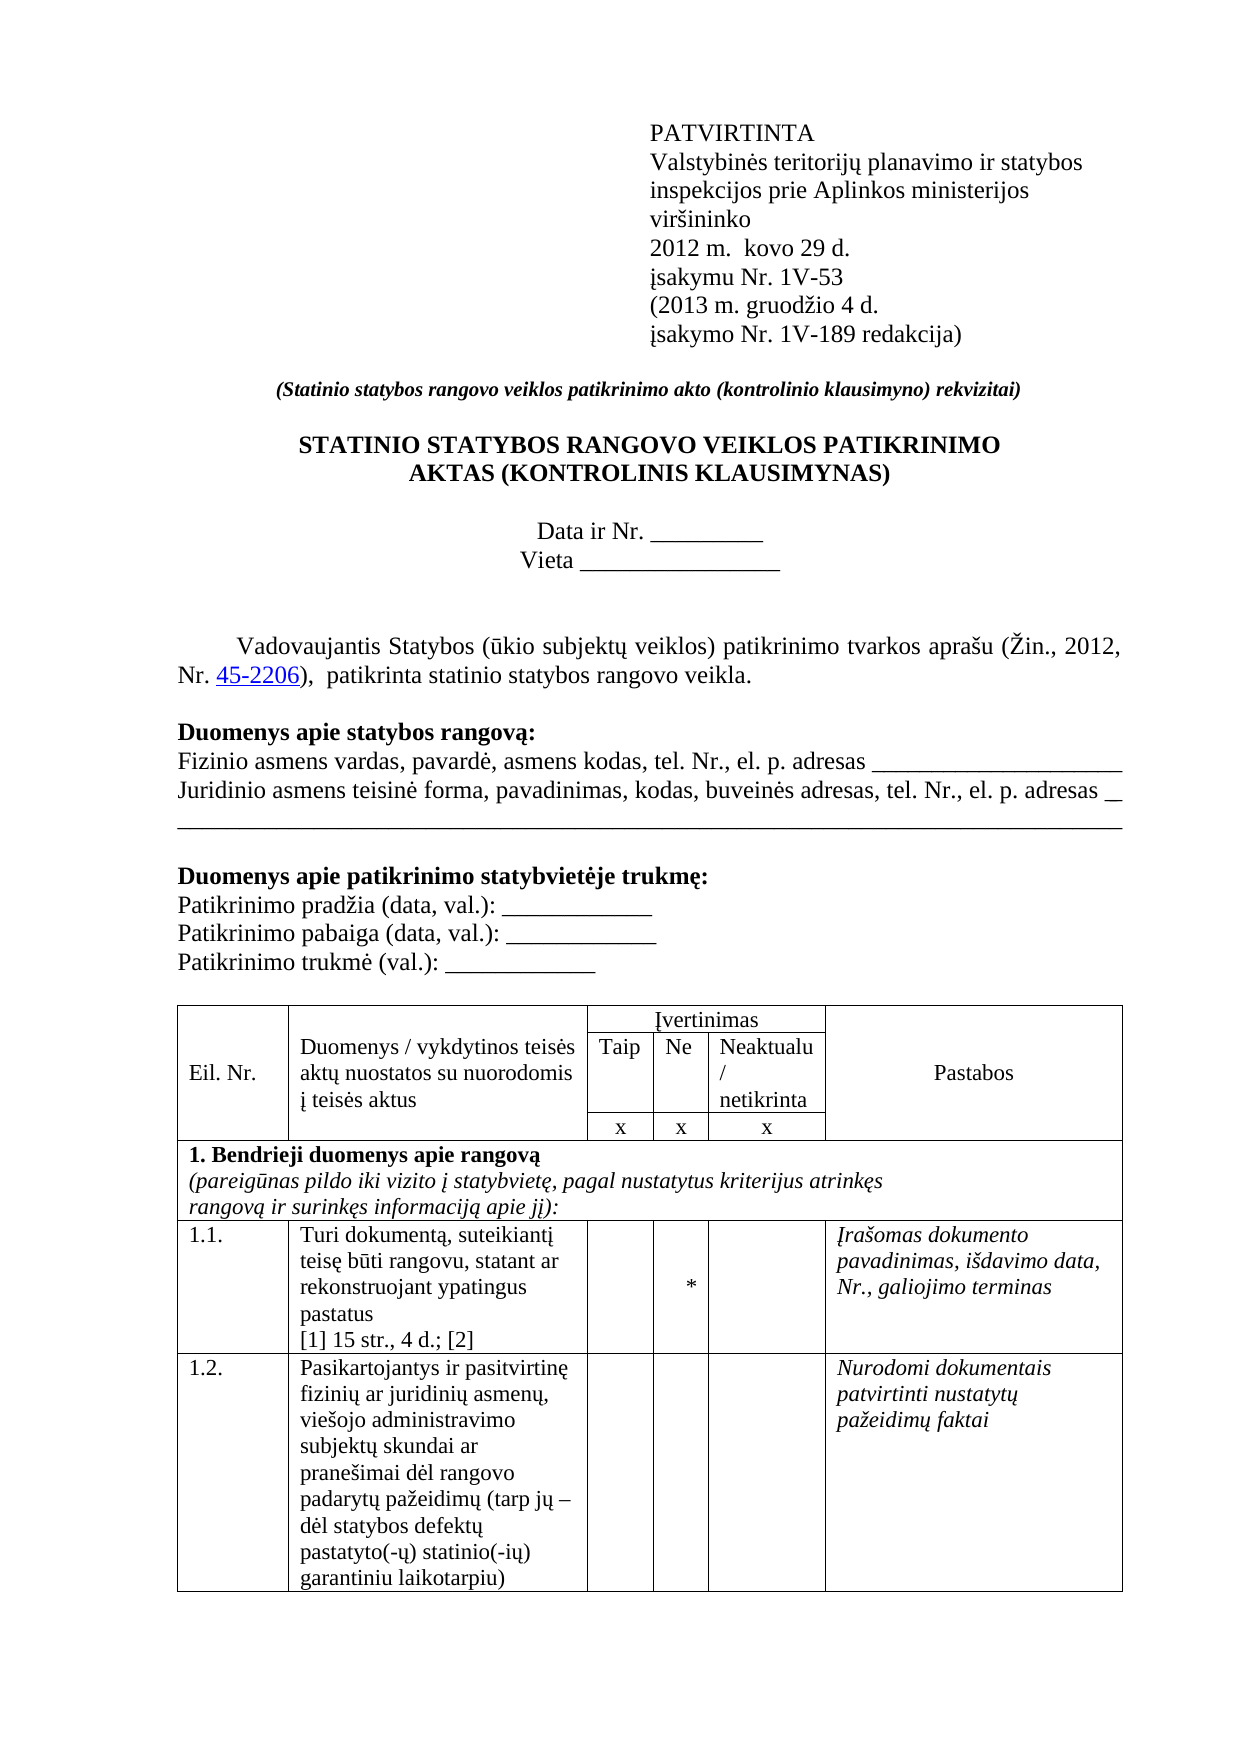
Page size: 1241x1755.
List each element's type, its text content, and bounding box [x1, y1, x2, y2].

table_cell [588, 1221, 653, 1352]
table_cell x [588, 1113, 653, 1139]
table_cell Pasikartojantys ir pasitvirtinę fizinių ar juridinių asmenų, viešojo administravimo subjektų skundai ar pranešimai dėl rangovo padarytų pažeidimų (tarp jų – dėl statybos defektų pastatyto(-ų) statinio(-ių) garantiniu laikotarpiu) [289, 1354, 587, 1591]
text STATINIO STATYBOS RANGOVO VEIKLOS PATIKRINIMO [177, 430, 1122, 458]
table_cell 1.1. [178, 1221, 288, 1352]
table_cell Turi dokumentą, suteikiantį teisę būti rangovu, statant ar rekonstruojant ypatingus pastatus [1] 15 str., 4 d.; [2] [289, 1221, 587, 1352]
text Duomenys apie statybos rangovą: [177, 717, 1122, 746]
table_cell Neaktualu / netikrinta [709, 1033, 825, 1112]
table_cell x [654, 1113, 708, 1139]
text 2012 m. kovo 29 d. [649, 233, 1122, 262]
table_header Pastabos [826, 1006, 1122, 1139]
table_cell [588, 1354, 653, 1591]
table_cell * [654, 1221, 708, 1352]
text Data ir Nr. _________ [177, 516, 1122, 545]
table_header Eil. Nr. [178, 1006, 288, 1139]
text _ [177, 803, 1122, 828]
text Patikrinimo pradžia (data, val.): ____________ [177, 890, 1122, 918]
table_header Įvertinimas [588, 1006, 825, 1032]
text AKTAS (KONTROLINIS KLAUSIMYNAS) [177, 458, 1122, 487]
table_cell [900, 1141, 924, 1220]
text Vadovaujantis Statybos (ūkio subjektų veiklos) patikrinimo tvarkos aprašu (Žin., 2012, Nr. 45-2206), patikrinta statinio statybos rangovo veikla. [177, 631, 1122, 688]
text Fizinio asmens vardas, pavardė, asmens kodas, tel. Nr., el. p. adresas [177, 746, 1122, 775]
table_cell [924, 1141, 949, 1220]
table_header Duomenys / vykdytinos teisės aktų nuostatos su nuorodomis į teisės aktus [289, 1006, 587, 1139]
text Patikrinimo pabaiga (data, val.): ____________ [177, 918, 1122, 947]
text įsakymu Nr. 1V-53 [649, 262, 1122, 291]
table_cell [974, 1141, 999, 1220]
text Vieta ________________ [177, 545, 1122, 573]
table_cell Ne [654, 1033, 708, 1112]
table_cell [999, 1141, 1122, 1220]
table_cell [949, 1141, 974, 1220]
table_cell [709, 1354, 825, 1591]
text Patikrinimo trukmė (val.): ____________ [177, 947, 1122, 976]
table_cell Nurodomi dokumentais patvirtinti nustatytų pažeidimų faktai [826, 1354, 1122, 1591]
table_cell 1.2. [178, 1354, 288, 1591]
text (2013 m. gruodžio 4 d. [649, 291, 1122, 319]
text PATVIRTINTA [649, 118, 1122, 147]
table_cell [654, 1354, 708, 1591]
text Duomenys apie patikrinimo statybvietėje trukmę: [177, 861, 1122, 890]
text Valstybinės teritorijų planavimo ir statybos inspekcijos prie Aplinkos ministerijos viršininko [649, 147, 1122, 233]
table_cell [709, 1221, 825, 1352]
text įsakymo Nr. 1V-189 redakcija) [649, 319, 1122, 348]
table_cell 1. Bendrieji duomenys apie rangovą (pareigūnas pildo iki vizito į statybvietę, pagal nustatytus kriterijus atrinkęs rangovą ir surinkęs informaciją apie jį): [178, 1141, 899, 1220]
table_cell Taip [588, 1033, 653, 1112]
text Juridinio asmens teisinė forma, pavadinimas, kodas, buveinės adresas, tel. Nr., el. p. adresas [177, 775, 1122, 803]
table_cell Įrašomas dokumento pavadinimas, išdavimo data, Nr., galiojimo terminas [826, 1221, 1122, 1352]
table_cell x [709, 1113, 825, 1139]
text (Statinio statybos rangovo veiklos patikrinimo akto (kontrolinio klausimyno) rekvizitai) [177, 377, 1122, 401]
